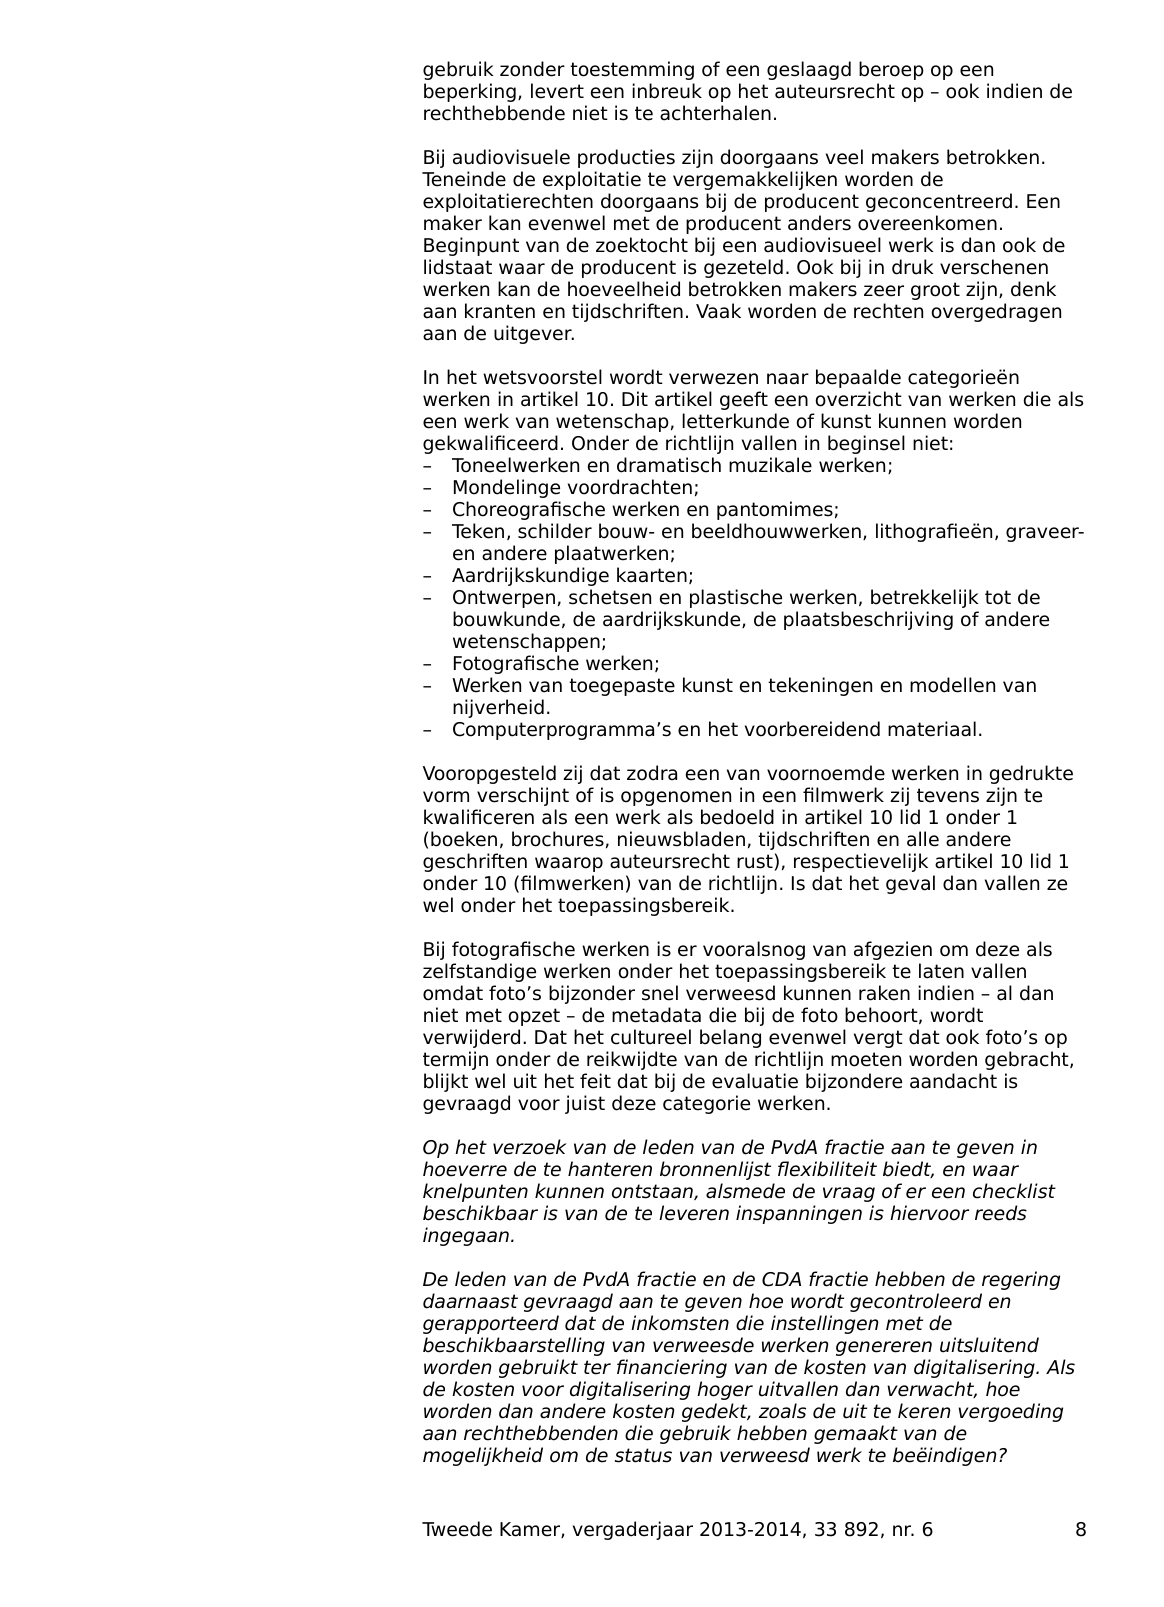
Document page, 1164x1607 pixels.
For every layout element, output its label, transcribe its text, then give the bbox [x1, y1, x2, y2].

text In het wetsvoorstel wordt verwezen naar bepaalde categorieën werken in artikel 10. Dit artikel geeft een overzicht van werken die als een werk van wetenschap, letterkunde of kunst kunnen worden gekwalificeerd. Onder de richtlijn vallen in beginsel niet: [422, 367, 1087, 455]
text – Ontwerpen, schetsen en plastische werken, betrekkelijk tot de bouwkunde, de aardrijkskunde, de plaatsbeschrijving of andere wetenschappen; [422, 587, 1087, 653]
text Op het verzoek van de leden van de PvdA fractie aan te geven in hoeverre de te hanteren bronnenlijst flexibiliteit biedt, en waar knelpunten kunnen ontstaan, alsmede de vraag of er een checklist beschikbaar is van de te leveren inspanningen is hiervoor reeds ingegaan. [422, 1137, 1087, 1247]
text De leden van de PvdA fractie en de CDA fractie hebben de regering daarnaast gevraagd aan te geven hoe wordt gecontroleerd en gerapporteerd dat de inkomsten die instellingen met de beschikbaarstelling van verweesde werken genereren uitsluitend worden gebruikt ter financiering van de kosten van digitalisering. Als de kosten voor digitalisering hoger uitvallen dan verwacht, hoe worden dan andere kosten gedekt, zoals de uit te keren vergoeding aan rechthebbenden die gebruik hebben gemaakt van de mogelijkheid om de status van verweesd werk te beëindigen? [422, 1269, 1087, 1467]
text – Aardrijkskundige kaarten; [422, 565, 1087, 587]
text – Choreografische werken en pantomimes; [422, 499, 1087, 521]
text – Teken, schilder bouw- en beeldhouwwerken, lithografieën, graveer- en andere plaatwerken; [422, 521, 1087, 565]
text – Fotografische werken; [422, 653, 1087, 675]
text – Toneelwerken en dramatisch muzikale werken; [422, 455, 1087, 477]
text Vooropgesteld zij dat zodra een van voornoemde werken in gedrukte vorm verschijnt of is opgenomen in een filmwerk zij tevens zijn te kwalificeren als een werk als bedoeld in artikel 10 lid 1 onder 1 (boeken, brochures, nieuwsbladen, tijdschriften en alle andere geschriften waarop auteursrecht rust), respectievelijk artikel 10 lid 1 onder 10 (filmwerken) van de richtlijn. Is dat het geval dan vallen ze wel onder het toepassingsbereik. [422, 763, 1087, 917]
text gebruik zonder toestemming of een geslaagd beroep op een beperking, levert een inbreuk op het auteursrecht op – ook indien de rechthebbende niet is te achterhalen. [422, 59, 1087, 125]
text – Computerprogramma’s en het voorbereidend materiaal. [422, 719, 1087, 741]
text – Werken van toegepaste kunst en tekeningen en modellen van nijverheid. [422, 675, 1087, 719]
text – Mondelinge voordrachten; [422, 477, 1087, 499]
text Bij fotografische werken is er vooralsnog van afgezien om deze als zelfstandige werken onder het toepassingsbereik te laten vallen omdat foto’s bijzonder snel verweesd kunnen raken indien – al dan niet met opzet – de metadata die bij de foto behoort, wordt verwijderd. Dat het cultureel belang evenwel vergt dat ook foto’s op termijn onder de reikwijdte van de richtlijn moeten worden gebracht, blijkt wel uit het feit dat bij de evaluatie bijzondere aandacht is gevraagd voor juist deze categorie werken. [422, 939, 1087, 1115]
text Bij audiovisuele producties zijn doorgaans veel makers betrokken. Teneinde de exploitatie te vergemakkelijken worden de exploitatierechten doorgaans bij de producent geconcentreerd. Een maker kan evenwel met de producent anders overeenkomen. Beginpunt van de zoektocht bij een audiovisueel werk is dan ook de lidstaat waar de producent is gezeteld. Ook bij in druk verschenen werken kan de hoeveelheid betrokken makers zeer groot zijn, denk aan kranten en tijdschriften. Vaak worden de rechten overgedragen aan de uitgever. [422, 147, 1087, 345]
